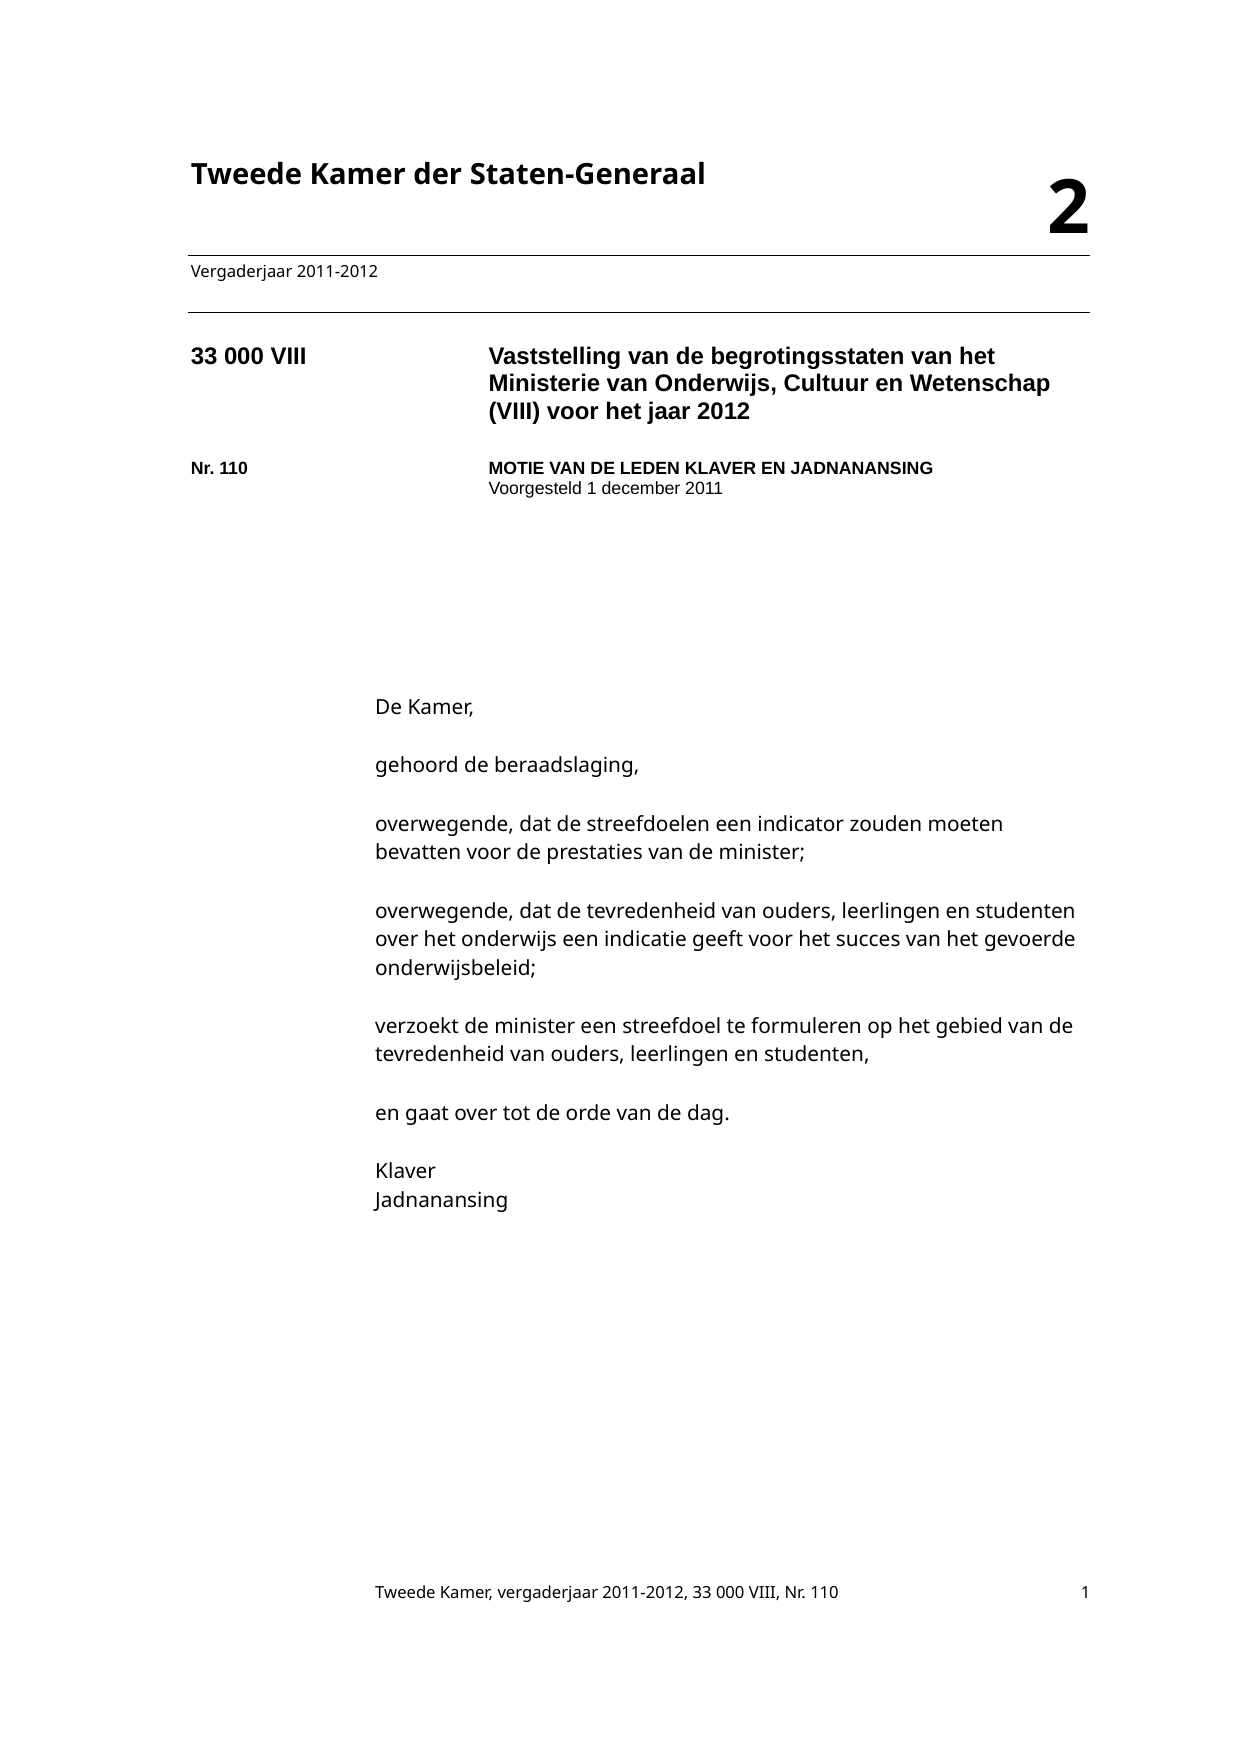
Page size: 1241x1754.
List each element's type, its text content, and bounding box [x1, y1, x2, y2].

text gehoord de beraadslaging, [375, 751, 1090, 779]
text Klaver [375, 1156, 1090, 1185]
table_cell MOTIE VAN DE LEDEN KLAVER EN JADNANANSING Voorgesteld 1 december 2011 [485, 455, 1090, 573]
text overwegende, dat de streefdoelen een indicator zouden moeten bevatten voor de prestaties van de minister; [375, 809, 1090, 866]
table_cell Nr. 110 [188, 455, 485, 573]
text Jadnanansing [375, 1185, 1090, 1213]
text De Kamer, [375, 692, 1090, 721]
text overwegende, dat de tevredenheid van ouders, leerlingen en studenten over het onderwijs een indicatie geeft voor het succes van het gevoerde onderwijsbeleid; [375, 896, 1090, 981]
table_cell [485, 256, 1090, 312]
table_cell Vaststelling van de begrotingsstaten van het Ministerie van Onderwijs, Cultuur en Wetenschap (VIII) voor het jaar 2012 [485, 339, 1090, 454]
table_cell Vergaderjaar 2011-2012 [188, 256, 485, 312]
text verzoekt de minister een streefdoel te formuleren op het gebied van de tevredenheid van ouders, leerlingen en studenten, [375, 1011, 1090, 1068]
table_header 2 [910, 150, 1090, 255]
table_header Tweede Kamer der Staten-Generaal [188, 150, 909, 255]
table_cell 33 000 VIII [188, 339, 485, 454]
text en gaat over tot de orde van de dag. [375, 1098, 1090, 1126]
table_cell [188, 313, 485, 339]
table_cell [485, 313, 1090, 339]
